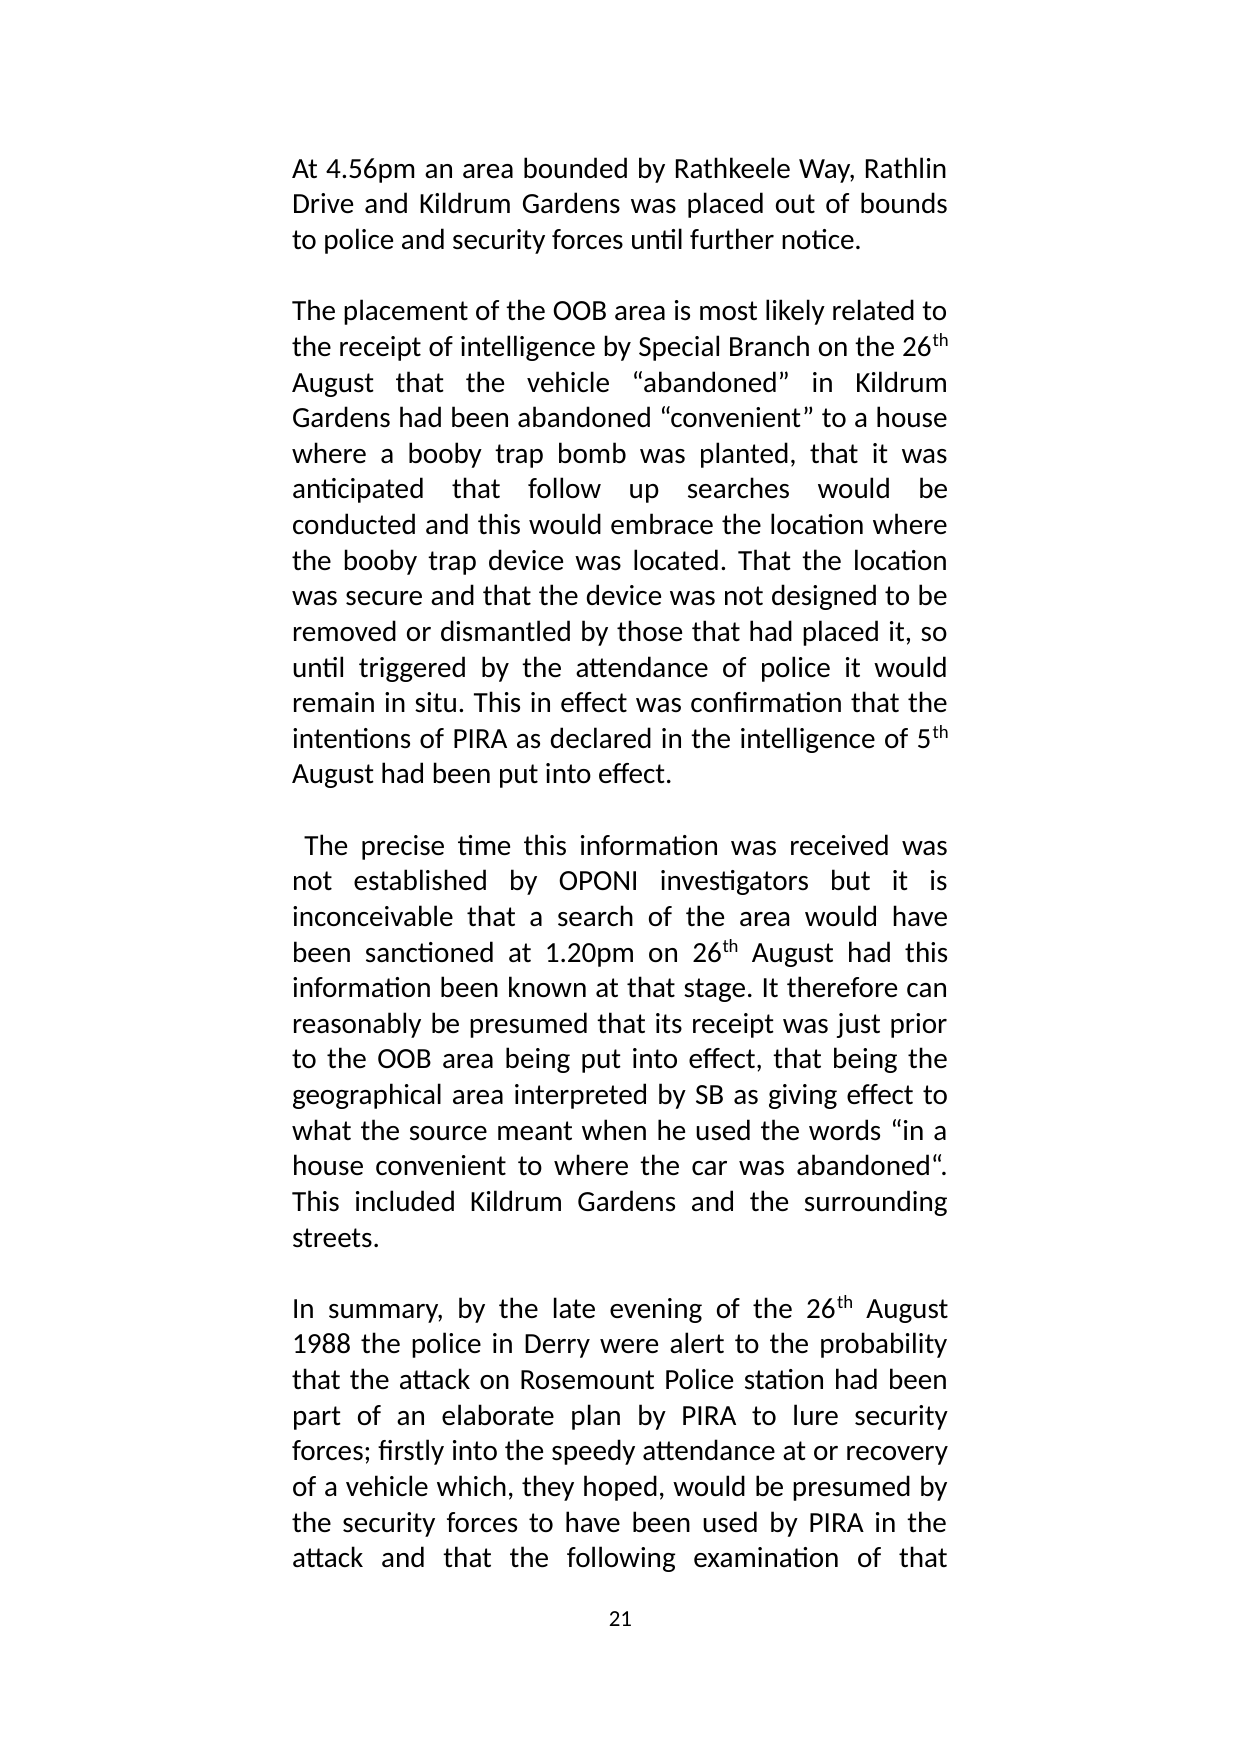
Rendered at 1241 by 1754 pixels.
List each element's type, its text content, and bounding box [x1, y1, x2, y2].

text The placement of the OOB area is most likely related to the receipt of intelligence by Special Branch on the 26th August that the vehicle “abandoned” in Kildrum Gardens had been abandoned “convenient” to a house where a booby trap bomb was planted, that it was anticipated that follow up searches would be conducted and this would embrace the location where the booby trap device was located. That the location was secure and that the device was not designed to be removed or dismantled by those that had placed it, so until triggered by the attendance of police it would remain in situ. This in effect was confirmation that the intentions of PIRA as declared in the intelligence of 5th August had been put into effect. [292, 292, 948, 791]
text The precise time this information was received was not established by OPONI investigators but it is inconceivable that a search of the area would have been sanctioned at 1.20pm on 26th August had this information been known at that stage. It therefore can reasonably be presumed that its receipt was just prior to the OOB area being put into effect, that being the geographical area interpreted by SB as giving effect to what the source meant when he used the words “in a house convenient to where the car was abandoned“. This included Kildrum Gardens and the surrounding streets. [292, 827, 948, 1254]
text In summary, by the late evening of the 26th August 1988 the police in Derry were alert to the probability that the attack on Rosemount Police station had been part of an elaborate plan by PIRA to lure security forces; firstly into the speedy attendance at or recovery of a vehicle which, they hoped, would be presumed by the security forces to have been used by PIRA in the attack and that the following examination of that [292, 1290, 948, 1575]
text At 4.56pm an area bounded by Rathkeele Way, Rathlin Drive and Kildrum Gardens was placed out of bounds to police and security forces until further notice. [292, 150, 948, 257]
